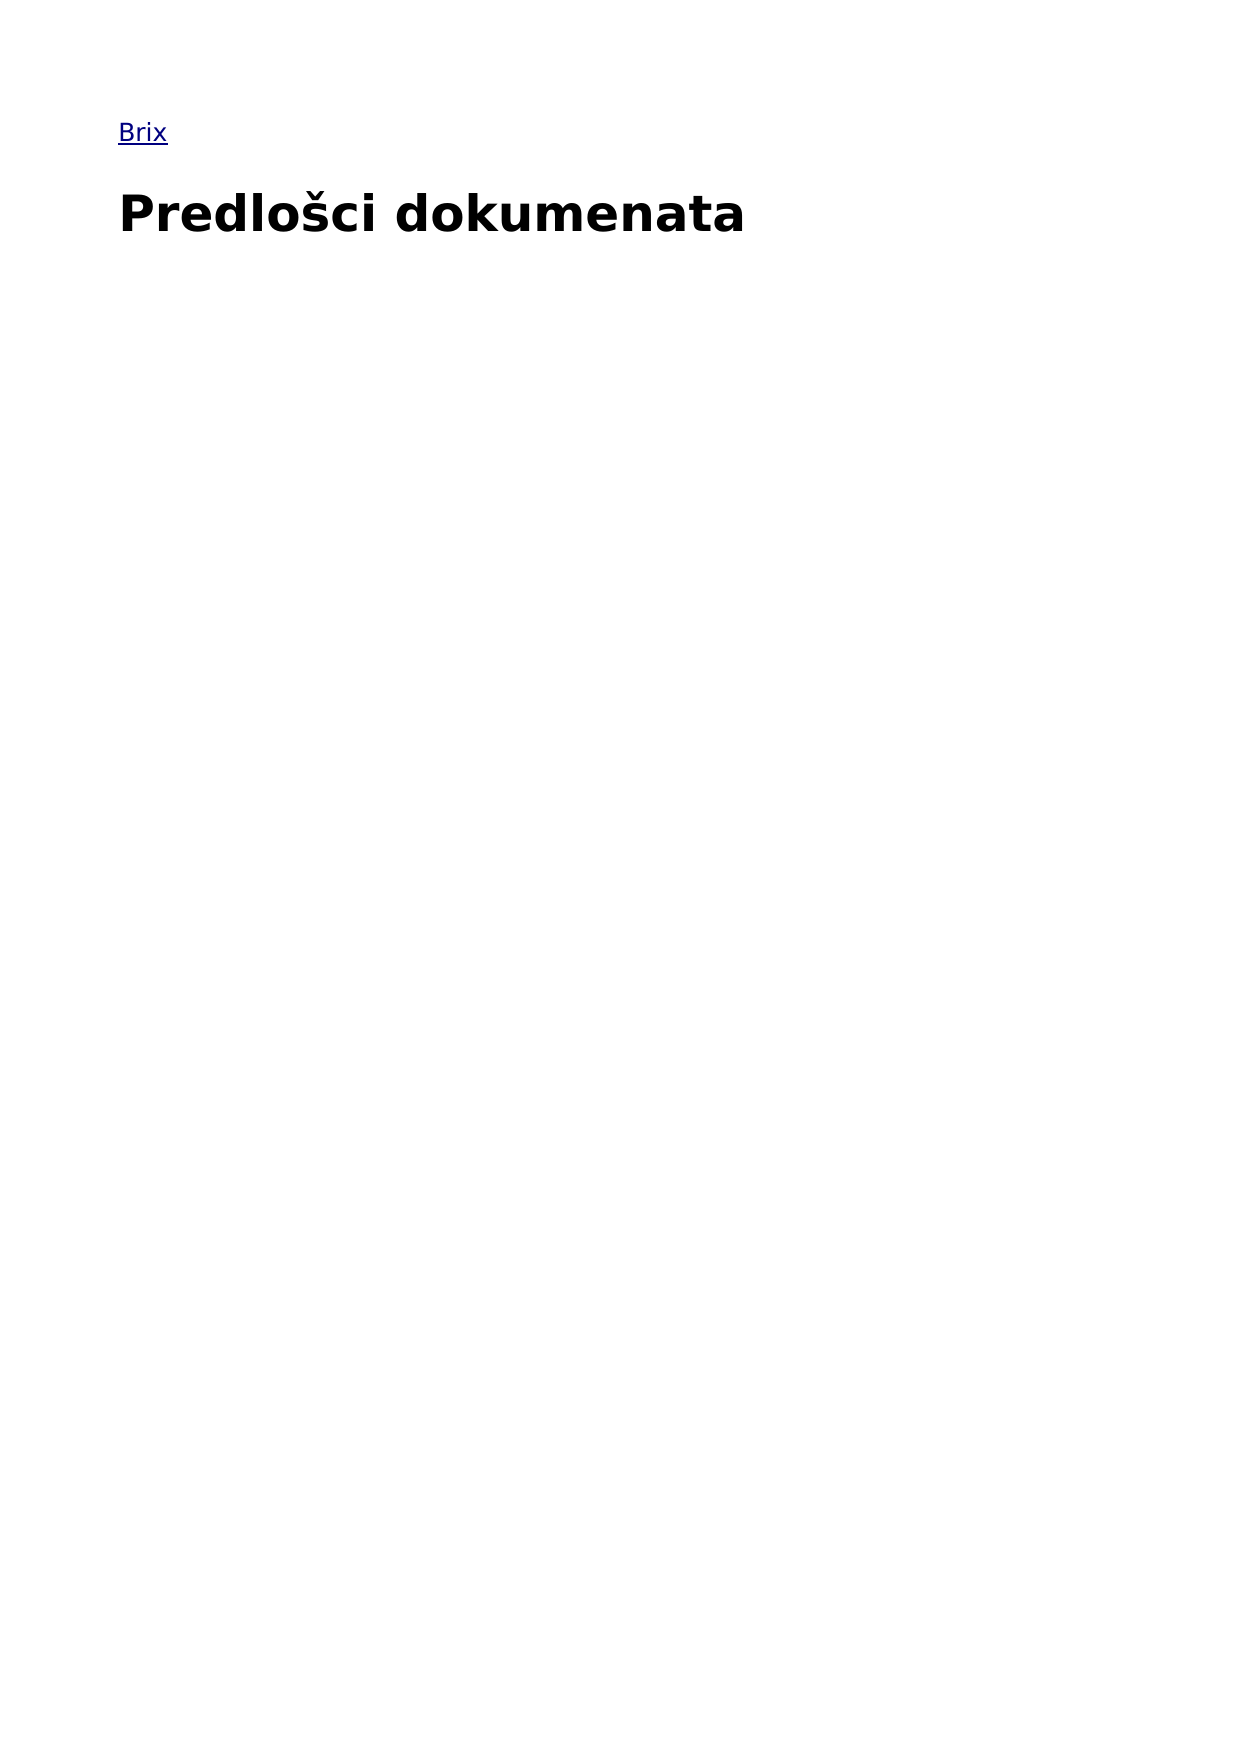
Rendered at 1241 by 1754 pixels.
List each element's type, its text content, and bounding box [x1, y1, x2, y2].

subtitle Predlošci dokumenata [118, 185, 1122, 243]
text Brix [118, 118, 1122, 147]
